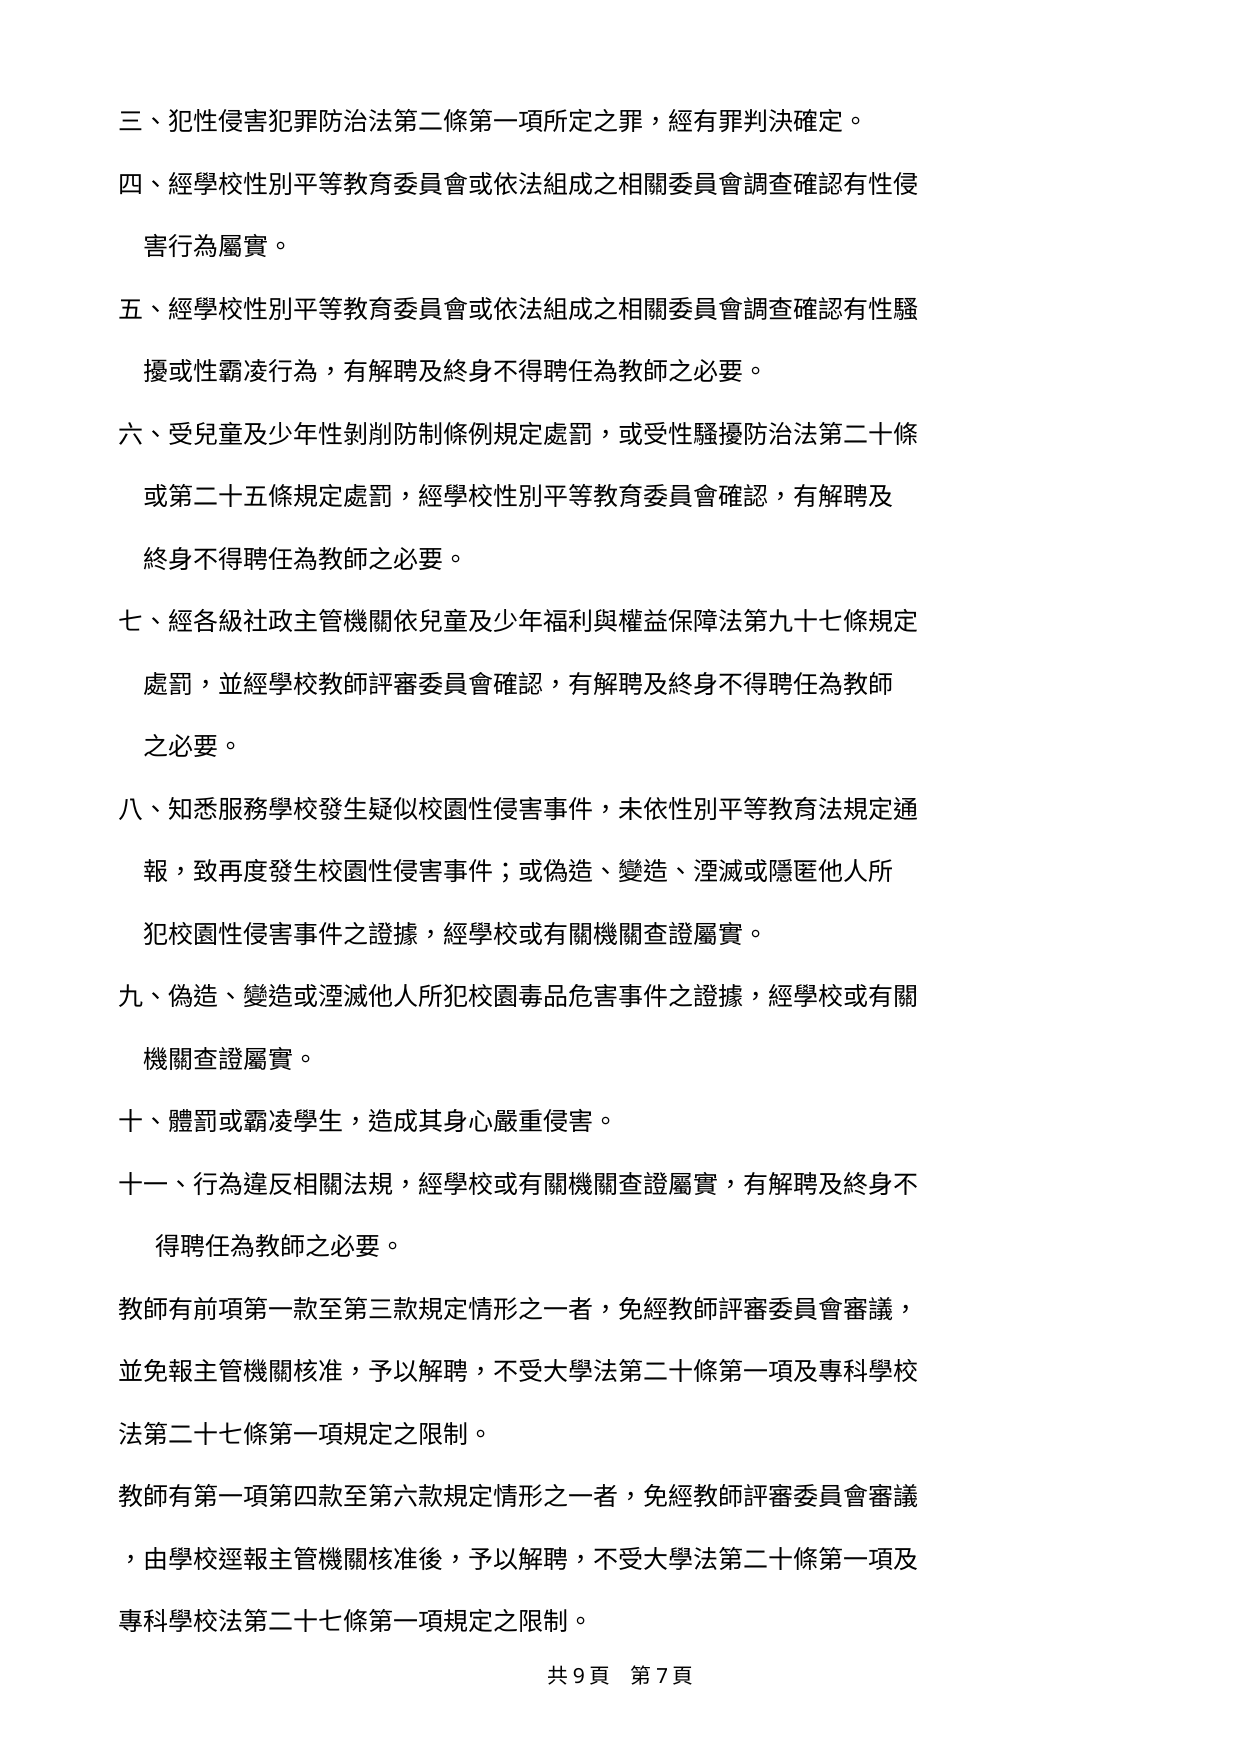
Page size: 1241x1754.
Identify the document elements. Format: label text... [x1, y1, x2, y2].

text 終身不得聘任為教師之必要。 [118, 516, 1122, 578]
text 四、經學校性別平等教育委員會或依法組成之相關委員會調查確認有性侵 [118, 141, 1122, 203]
text 犯校園性侵害事件之證據，經學校或有關機關查證屬實。 [118, 891, 1122, 953]
text 並免報主管機關核准，予以解聘，不受大學法第二十條第一項及專科學校 [118, 1328, 1122, 1391]
text 之必要。 [118, 703, 1122, 766]
text 三、犯性侵害犯罪防治法第二條第一項所定之罪，經有罪判決確定。 [118, 78, 1122, 141]
text 法第二十七條第一項規定之限制。 [118, 1391, 1122, 1453]
text 機關查證屬實。 [118, 1016, 1122, 1078]
text 六、受兒童及少年性剝削防制條例規定處罰，或受性騷擾防治法第二十條 [118, 391, 1122, 453]
text 八、知悉服務學校發生疑似校園性侵害事件，未依性別平等教育法規定通 [118, 766, 1122, 828]
text 害行為屬實。 [118, 203, 1122, 266]
text 五、經學校性別平等教育委員會或依法組成之相關委員會調查確認有性騷 [118, 266, 1122, 328]
text 九、偽造、變造或湮滅他人所犯校園毒品危害事件之證據，經學校或有關 [118, 953, 1122, 1016]
text 得聘任為教師之必要。 [118, 1203, 1122, 1266]
text 七、經各級社政主管機關依兒童及少年福利與權益保障法第九十七條規定 [118, 578, 1122, 641]
text ，由學校逕報主管機關核准後，予以解聘，不受大學法第二十條第一項及 [118, 1516, 1122, 1578]
text 十、體罰或霸凌學生，造成其身心嚴重侵害。 [118, 1078, 1122, 1141]
text 或第二十五條規定處罰，經學校性別平等教育委員會確認，有解聘及 [118, 453, 1122, 516]
text 處罰，並經學校教師評審委員會確認，有解聘及終身不得聘任為教師 [118, 641, 1122, 703]
text 報，致再度發生校園性侵害事件；或偽造、變造、湮滅或隱匿他人所 [118, 828, 1122, 891]
text 專科學校法第二十七條第一項規定之限制。 [118, 1578, 1122, 1641]
text 擾或性霸凌行為，有解聘及終身不得聘任為教師之必要。 [118, 328, 1122, 391]
text 十一、行為違反相關法規，經學校或有關機關查證屬實，有解聘及終身不 [118, 1141, 1122, 1203]
text 教師有前項第一款至第三款規定情形之一者，免經教師評審委員會審議， [118, 1266, 1122, 1328]
text 教師有第一項第四款至第六款規定情形之一者，免經教師評審委員會審議 [118, 1453, 1122, 1516]
